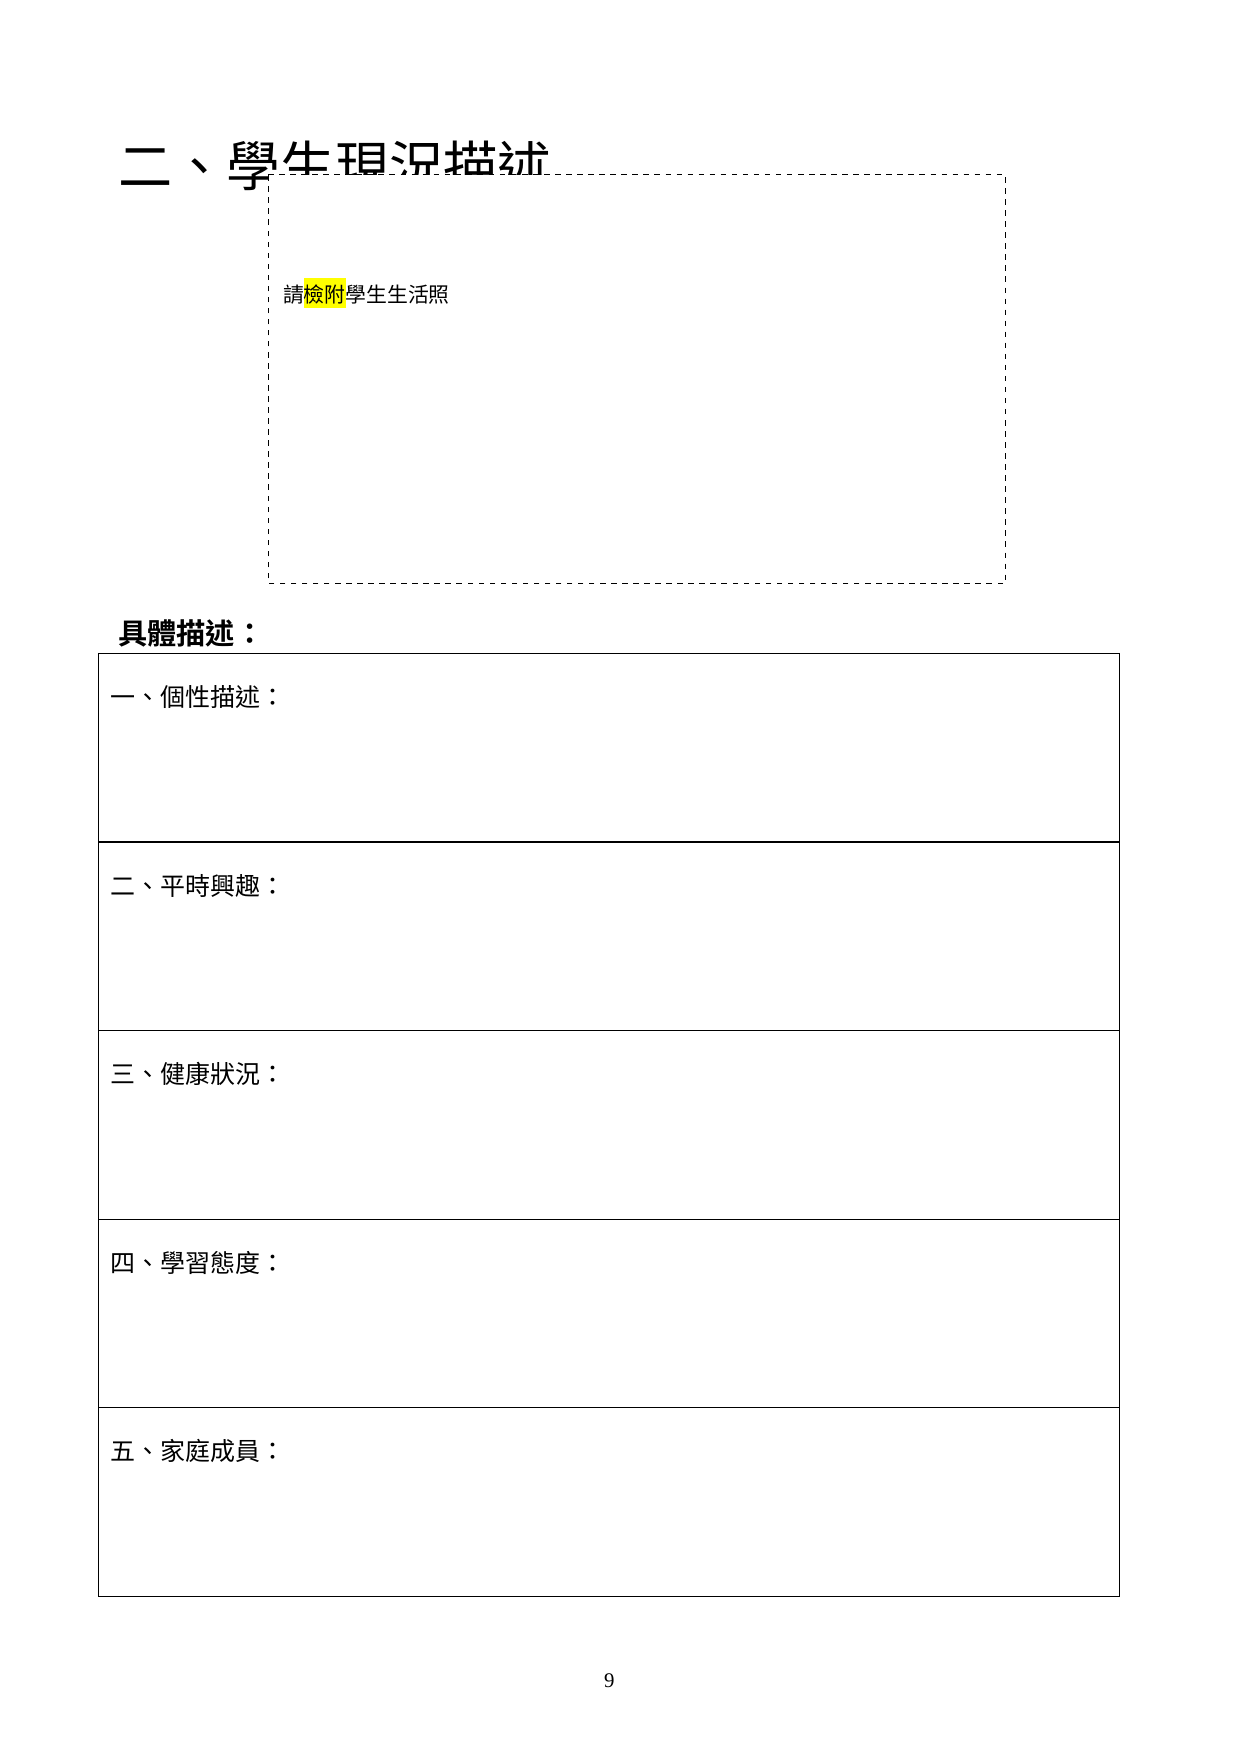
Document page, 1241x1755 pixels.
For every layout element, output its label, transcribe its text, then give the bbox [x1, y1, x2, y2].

text 二、學生現況描述 [118, 90, 1100, 215]
text 具體描述： [118, 590, 1100, 653]
table_cell 五、家庭成員： [99, 1408, 1119, 1596]
table_header 一、個性描述： [99, 654, 1119, 841]
table_cell 三、健康狀況： [99, 1031, 1119, 1218]
table_cell 二、平時興趣： [99, 843, 1119, 1030]
table_cell 四、學習態度： [99, 1220, 1119, 1407]
